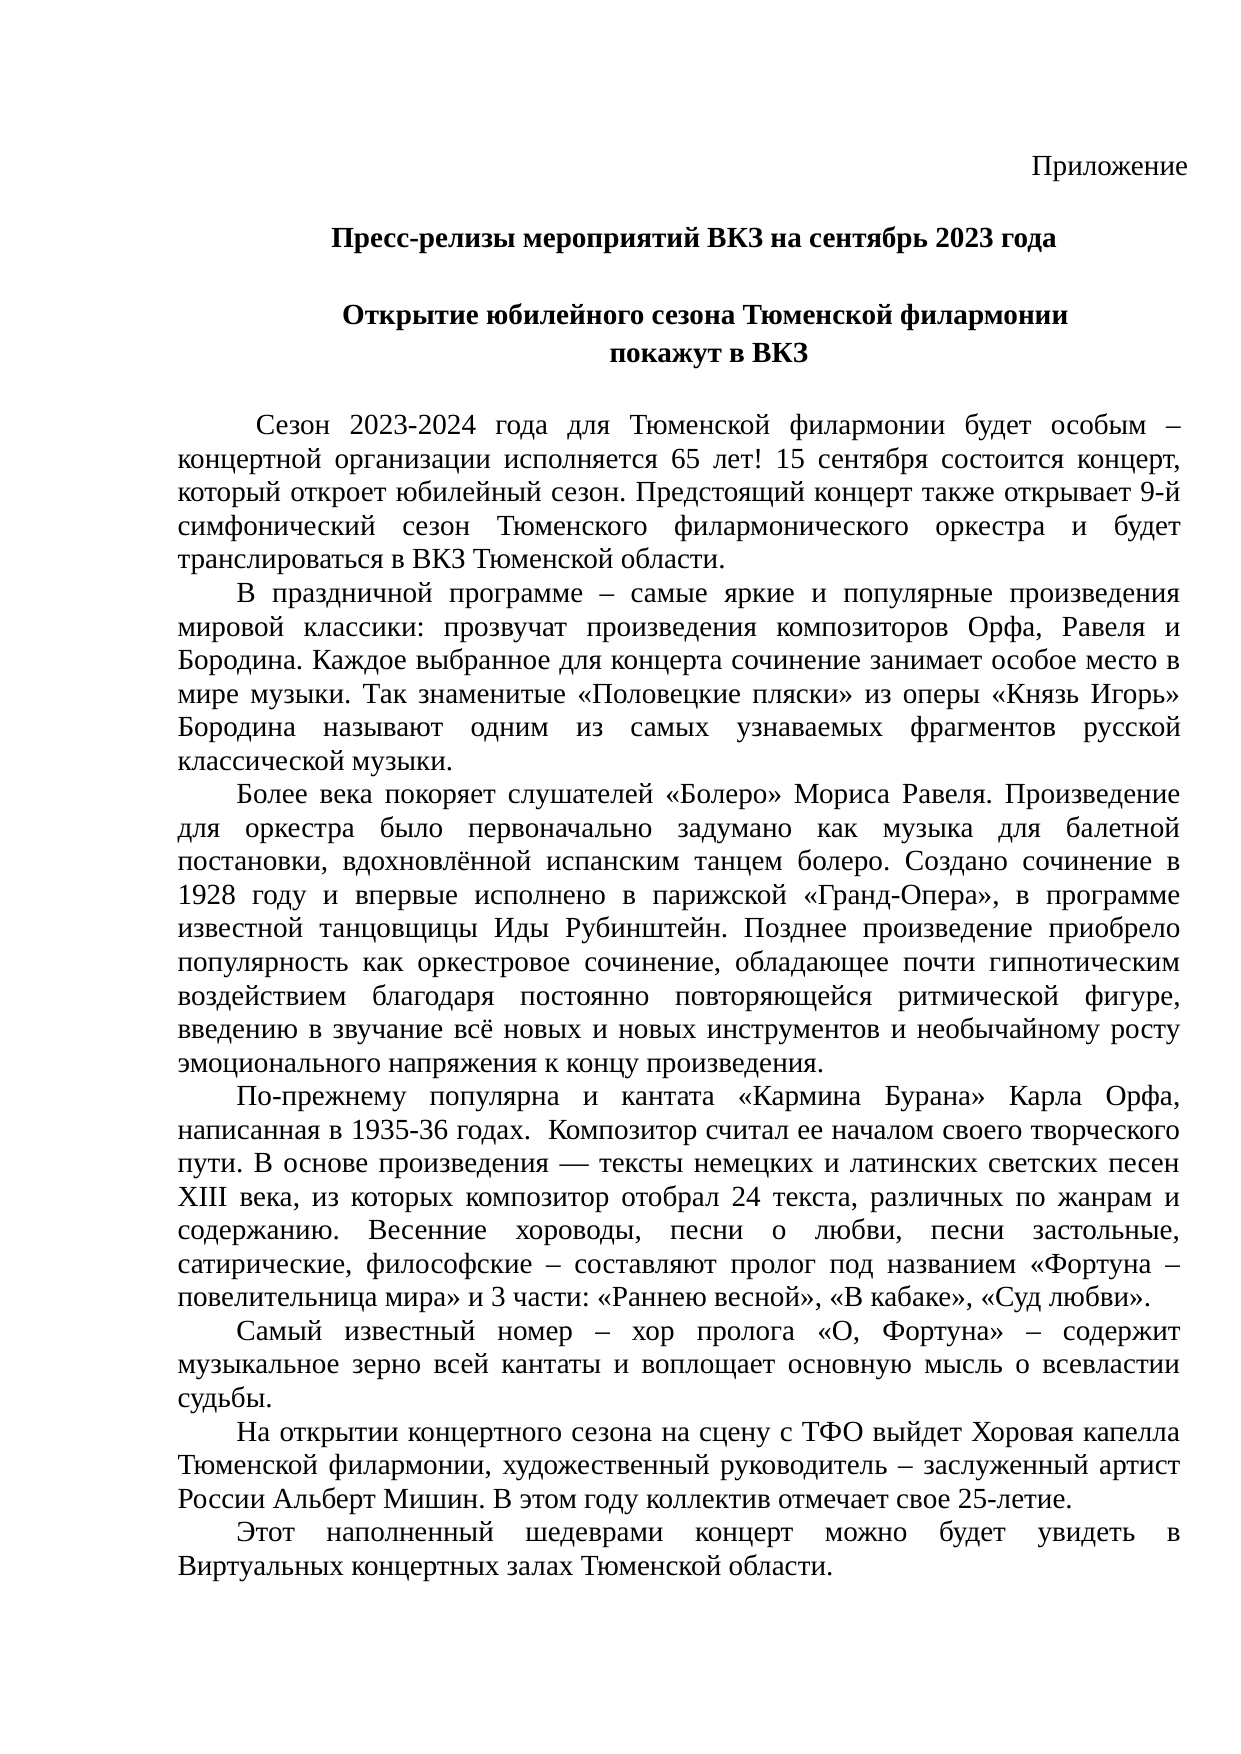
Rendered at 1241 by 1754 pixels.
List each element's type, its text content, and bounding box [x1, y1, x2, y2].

text Приложение [177, 148, 1188, 181]
text По-прежнему популярна и кантата «Кармина Бурана» Карла Орфа, написанная в 1935-36 годах. Композитор считал ее началом своего творческого пути. В основе произведения — тексты немецких и латинских светских песен XIII века, из которых композитор отобрал 24 текста, различных по жанрам и содержанию. Весенние хороводы, песни о любви, песни застольные, сатирические, философские – составляют пролог под названием «Фортуна – повелительница мира» и 3 части: «Раннею весной», «В кабаке», «Суд любви». [177, 1078, 1181, 1313]
text покажут в ВКЗ [177, 335, 1181, 369]
text Пресс-релизы мероприятий ВКЗ на сентябрь 2023 года [207, 220, 1181, 253]
text Более века покоряет слушателей «Болеро» Мориса Равеля. Произведение для оркестра было первоначально задумано как музыка для балетной постановки, вдохновлённой испанским танцем болеро. Создано сочинение в 1928 году и впервые исполнено в парижской «Гранд-Опера», в программе известной танцовщицы Иды Рубинштейн. Позднее произведение приобрело популярность как оркестровое сочинение, обладающее почти гипнотическим воздействием благодаря постоянно повторяющейся ритмической фигуре, введению в звучание всё новых и новых инструментов и необычайному росту эмоционального напряжения к концу произведения. [177, 776, 1181, 1078]
text На открытии концертного сезона на сцену с ТФО выйдет Хоровая капелла Тюменской филармонии, художественный руководитель – заслуженный артист России Альберт Мишин. В этом году коллектив отмечает свое 25-летие. [177, 1414, 1181, 1514]
text Открытие юбилейного сезона Тюменской филармонии [177, 297, 1181, 330]
text В праздничной программе – самые яркие и популярные произведения мировой классики: прозвучат произведения композиторов Орфа, Равеля и Бородина. Каждое выбранное для концерта сочинение занимает особое место в мире музыки. Так знаменитые «Половецкие пляски» из оперы «Князь Игорь» Бородина называют одним из самых узнаваемых фрагментов русской классической музыки. [177, 575, 1181, 776]
text Самый известный номер – хор пролога «О, Фортуна» – содержит музыкальное зерно всей кантаты и воплощает основную мысль о всевластии судьбы. [177, 1313, 1181, 1414]
text Этот наполненный шедеврами концерт можно будет увидеть в Виртуальных концертных залах Тюменской области. [177, 1514, 1181, 1581]
text Сезон 2023-2024 года для Тюменской филармонии будет особым – концертной организации исполняется 65 лет! 15 сентября состоится концерт, который откроет юбилейный сезон. Предстоящий концерт также открывает 9-й симфонический сезон Тюменского филармонического оркестра и будет транслироваться в ВКЗ Тюменской области. [177, 407, 1181, 575]
